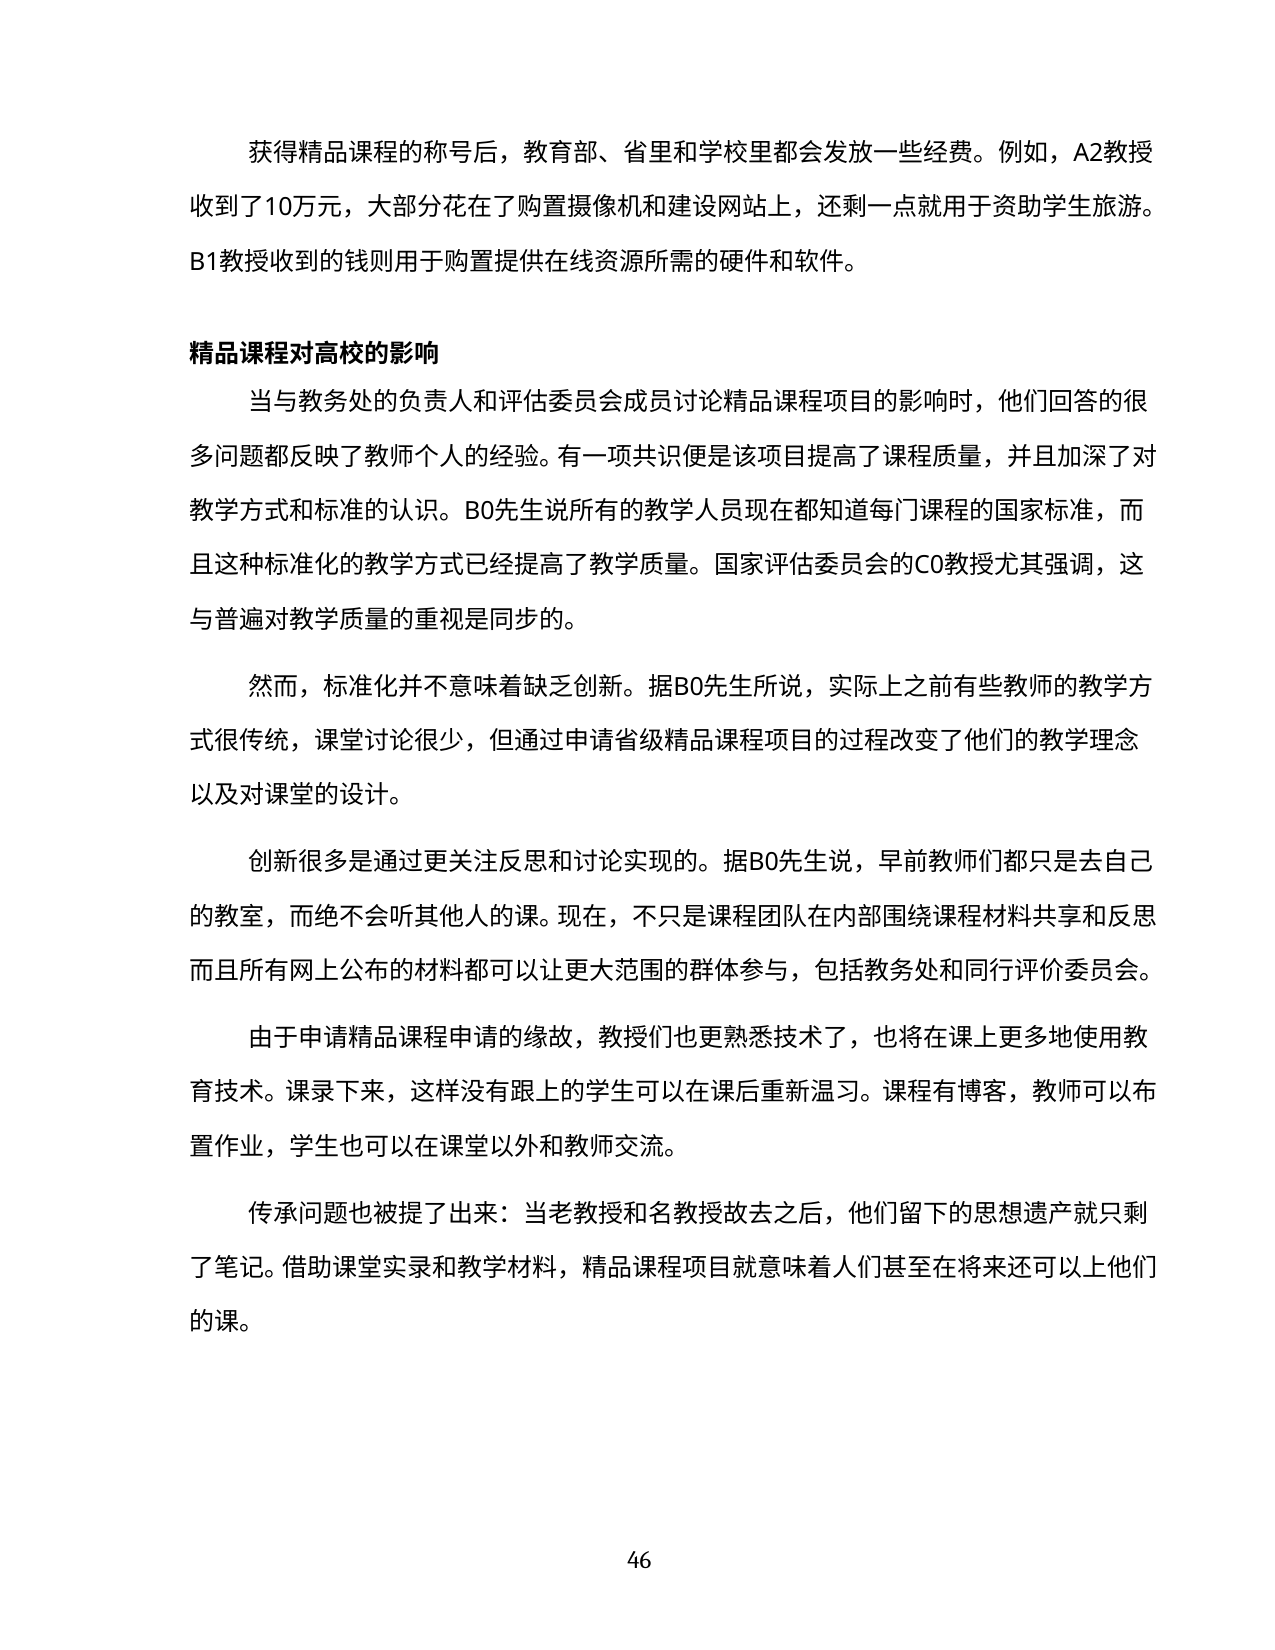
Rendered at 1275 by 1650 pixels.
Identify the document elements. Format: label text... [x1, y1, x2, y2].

text 传承问题也被提了出来：当老教授和名教授故去之后，他们留下的思想遗产就只剩了笔记。借助课堂实录和教学材料，精品课程项目就意味着人们甚至在将来还可以上他们的课。 [189, 1193, 1157, 1338]
text 当与教务处的负责人和评估委员会成员讨论精品课程项目的影响时，他们回答的很多问题都反映了教师个人的经验。有一项共识便是该项目提高了课程质量，并且加深了对教学方式和标准的认识。B0先生说所有的教学人员现在都知道每门课程的国家标准，而且这种标准化的教学方式已经提高了教学质量。国家评估委员会的C0教授尤其强调，这与普遍对教学质量的重视是同步的。 [189, 382, 1157, 636]
text 获得精品课程的称号后，教育部、省里和学校里都会发放一些经费。例如，A2教授收到了10万元，大部分花在了购置摄像机和建设网站上，还剩一点就用于资助学生旅游。B1教授收到的钱则用于购置提供在线资源所需的硬件和软件。 [189, 132, 1157, 277]
text 创新很多是通过更关注反思和讨论实现的。据B0先生说，早前教师们都只是去自己的教室，而绝不会听其他人的课。现在，不只是课程团队在内部围绕课程材料共享和反思，而且所有网上公布的材料都可以让更大范围的群体参与，包括教务处和同行评价委员会。 [189, 842, 1157, 987]
text 由于申请精品课程申请的缘故，教授们也更熟悉技术了，也将在课上更多地使用教育技术。课录下来，这样没有跟上的学生可以在课后重新温习。课程有博客，教师可以布置作业，学生也可以在课堂以外和教师交流。 [189, 1017, 1157, 1162]
text 然而，标准化并不意味着缺乏创新。据B0先生所说，实际上之前有些教师的教学方式很传统，课堂讨论很少，但通过申请省级精品课程项目的过程改变了他们的教学理念以及对课堂的设计。 [189, 666, 1157, 811]
subtitle 精品课程对高校的影响 [189, 333, 1157, 369]
